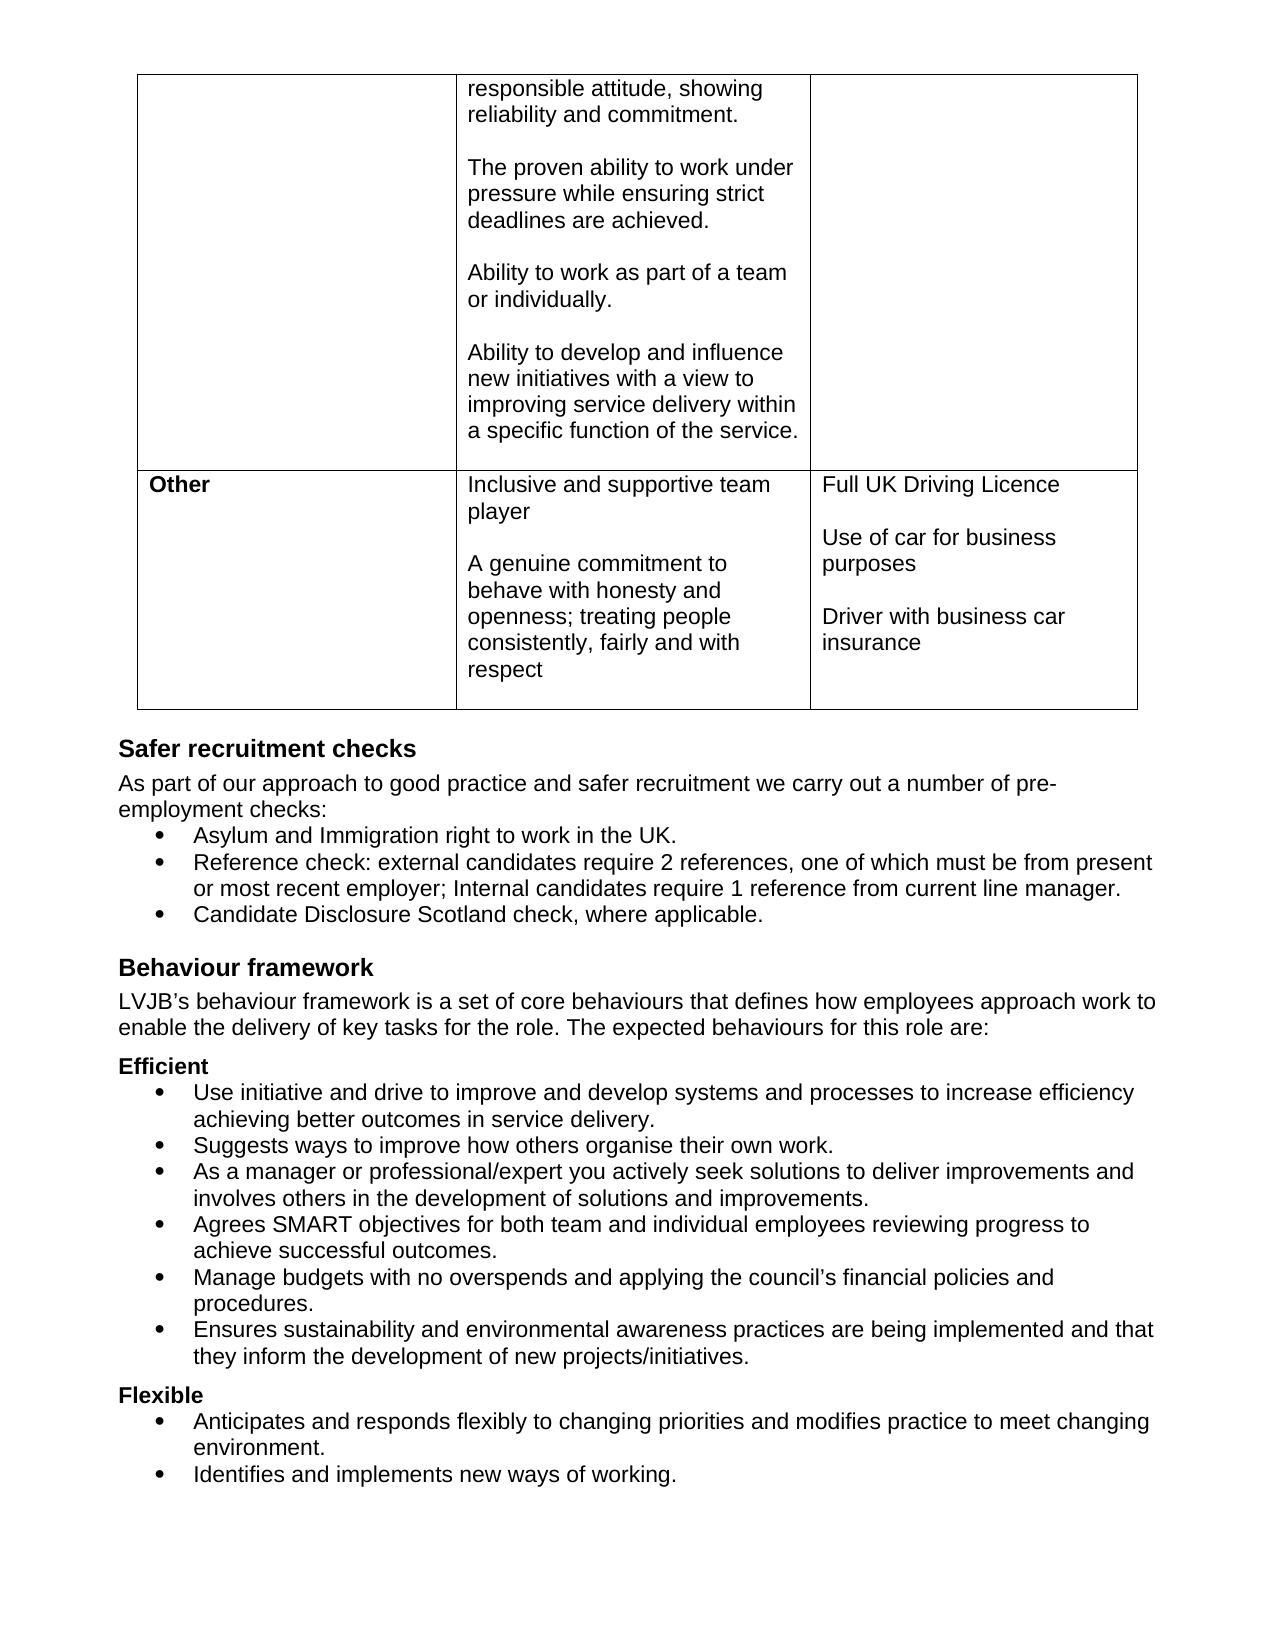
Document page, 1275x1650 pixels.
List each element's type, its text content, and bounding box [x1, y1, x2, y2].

list As a manager or professional/expert you actively seek solutions to deliver improvements and involves others in the development of solutions and improvements. [156, 1158, 1157, 1211]
table_cell [138, 75, 456, 470]
text Efficient [118, 1053, 1157, 1079]
list Anticipates and responds flexibly to changing priorities and modifies practice to meet changing environment. [156, 1408, 1157, 1461]
list Candidate Disclosure Scotland check, where applicable. [156, 901, 1157, 928]
list Ensures sustainability and environmental awareness practices are being implemented and that they inform the development of new projects/initiatives. [156, 1316, 1157, 1369]
text Flexible [118, 1382, 1157, 1408]
table_cell Full UK Driving Licence Use of car for business purposes Driver with business car insurance [811, 471, 1137, 708]
list Asylum and Immigration right to work in the UK. [156, 822, 1157, 848]
subtitle Behaviour framework [118, 953, 1157, 981]
list Suggests ways to improve how others organise their own work. [156, 1132, 1157, 1158]
list Reference check: external candidates require 2 references, one of which must be from present or most recent employer; Internal candidates require 1 reference from current line manager. [156, 848, 1157, 901]
table_cell Other [138, 471, 456, 708]
table_cell [811, 75, 1137, 470]
list Identifies and implements new ways of working. [156, 1461, 1157, 1487]
list Agrees SMART objectives for both team and individual employees reviewing progress to achieve successful outcomes. [156, 1211, 1157, 1264]
table_cell responsible attitude, showing reliability and commitment. The proven ability to work under pressure while ensuring strict deadlines are achieved. Ability to work as part of a team or individually. Ability to develop and influence new initiatives with a view to improving service delivery within a specific function of the service. [457, 75, 810, 470]
list Use initiative and drive to improve and develop systems and processes to increase efficiency achieving better outcomes in service delivery. [156, 1079, 1157, 1132]
text LVJB’s behaviour framework is a set of core behaviours that defines how employees approach work to enable the delivery of key tasks for the role. The expected behaviours for this role are: [118, 988, 1157, 1040]
subtitle Safer recruitment checks [118, 734, 1157, 763]
text As part of our approach to good practice and safer recruitment we carry out a number of pre-employment checks: [118, 769, 1157, 822]
table_cell Inclusive and supportive team player A genuine commitment to behave with honesty and openness; treating people consistently, fairly and with respect [457, 471, 810, 708]
list Manage budgets with no overspends and applying the council’s financial policies and procedures. [156, 1264, 1157, 1316]
